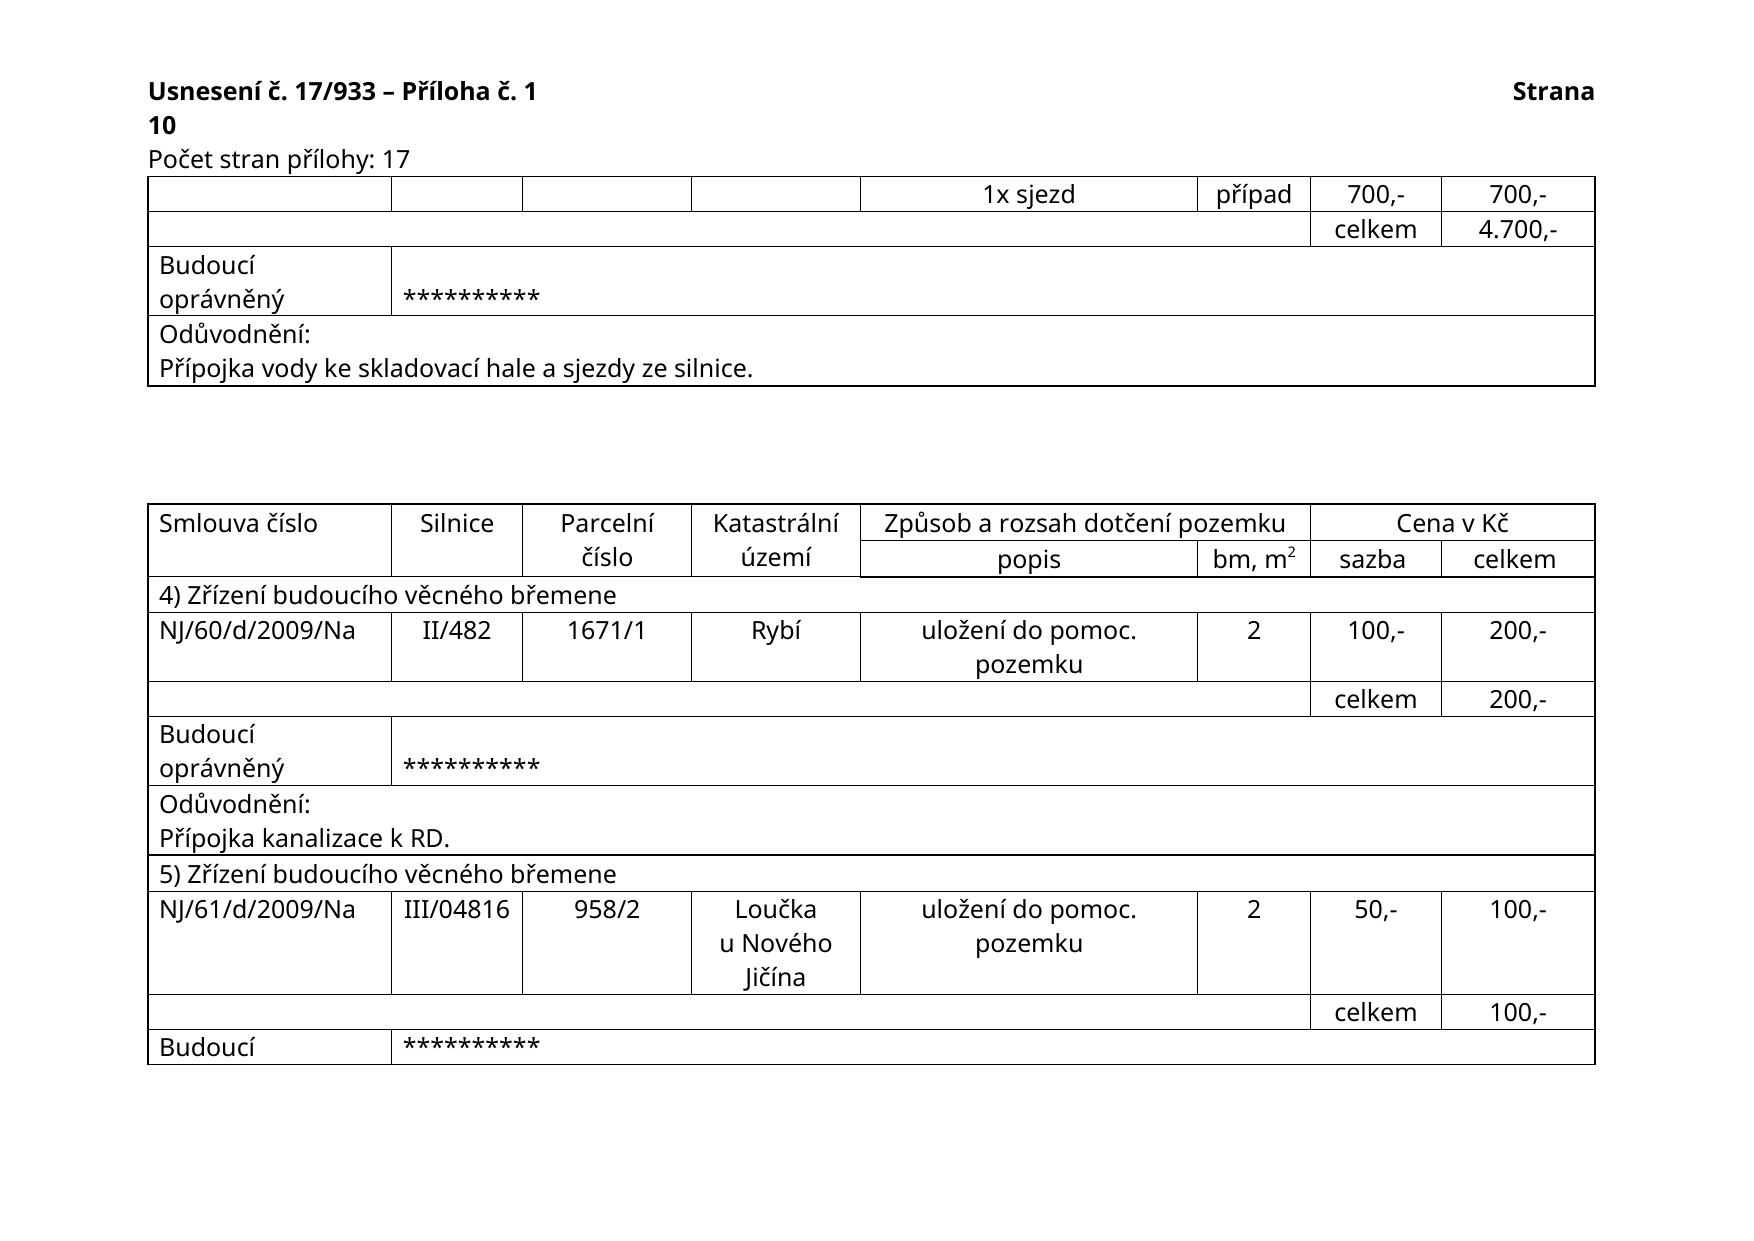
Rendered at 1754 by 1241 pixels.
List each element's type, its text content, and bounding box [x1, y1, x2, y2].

table_cell II/482 [392, 613, 522, 681]
table_cell 50,- [1311, 892, 1441, 994]
table_header Katastrální území [692, 505, 860, 576]
table_header Parcelní číslo [523, 505, 691, 576]
table_cell 2 [1198, 613, 1310, 681]
table_cell [149, 212, 1310, 246]
table_cell 5) Zřízení budoucího věcného břemene [149, 856, 1594, 891]
table_cell NJ/61/d/2009/Na [149, 892, 391, 994]
table_cell 4) Zřízení budoucího věcného břemene [149, 577, 1594, 612]
table_cell případ [1198, 177, 1310, 211]
table_cell celkem [1311, 682, 1441, 716]
table_cell III/04816 [392, 892, 522, 994]
table_header Cena v Kč [1311, 505, 1594, 539]
table_cell [692, 177, 860, 211]
table_cell Budoucí oprávněný [149, 247, 391, 315]
table_cell celkem [1311, 212, 1441, 246]
table_cell 1x sjezd [861, 177, 1197, 211]
table_cell [149, 682, 1310, 716]
table_cell 100,- [1442, 892, 1594, 994]
table_cell NJ/60/d/2009/Na [149, 613, 391, 681]
table_header Smlouva číslo [149, 505, 391, 576]
table_cell Odůvodnění: Přípojka kanalizace k RD. [149, 786, 1594, 854]
table_cell 100,- [1442, 995, 1594, 1029]
table_cell 958/2 [523, 892, 691, 994]
table_cell sazba [1311, 541, 1441, 576]
table_cell popis [861, 541, 1197, 576]
table_cell Budoucí oprávněný [149, 717, 391, 785]
table_cell 200,- [1442, 613, 1594, 681]
table_cell uložení do pomoc. pozemku [861, 613, 1197, 681]
table_cell 4.700,- [1442, 212, 1594, 246]
table_cell bm, m2 [1198, 541, 1310, 576]
table_cell [523, 177, 691, 211]
table_cell celkem [1442, 541, 1594, 576]
table_cell Odůvodnění: Přípojka vody ke skladovací hale a sjezdy ze silnice. [149, 316, 1594, 384]
table_cell ********** [392, 247, 1594, 315]
table_cell Rybí [692, 613, 860, 681]
table_cell 200,- [1442, 682, 1594, 716]
table_cell [149, 995, 1310, 1029]
table_cell 700,- [1442, 177, 1594, 211]
table_cell celkem [1311, 995, 1441, 1029]
table_cell 2 [1198, 892, 1310, 994]
table_cell [392, 177, 522, 211]
table_cell ********** [392, 1030, 1594, 1064]
table_header Silnice [392, 505, 522, 576]
table_cell 100,- [1311, 613, 1441, 681]
table_cell ********** [392, 717, 1594, 785]
table_cell 1671/1 [523, 613, 691, 681]
table_cell [149, 177, 391, 211]
table_cell Budoucí [149, 1030, 391, 1064]
table_cell uložení do pomoc. pozemku [861, 892, 1197, 994]
table_cell 700,- [1311, 177, 1441, 211]
table_cell Loučka u Nového Jičína [692, 892, 860, 994]
table_header Způsob a rozsah dotčení pozemku [861, 505, 1310, 539]
